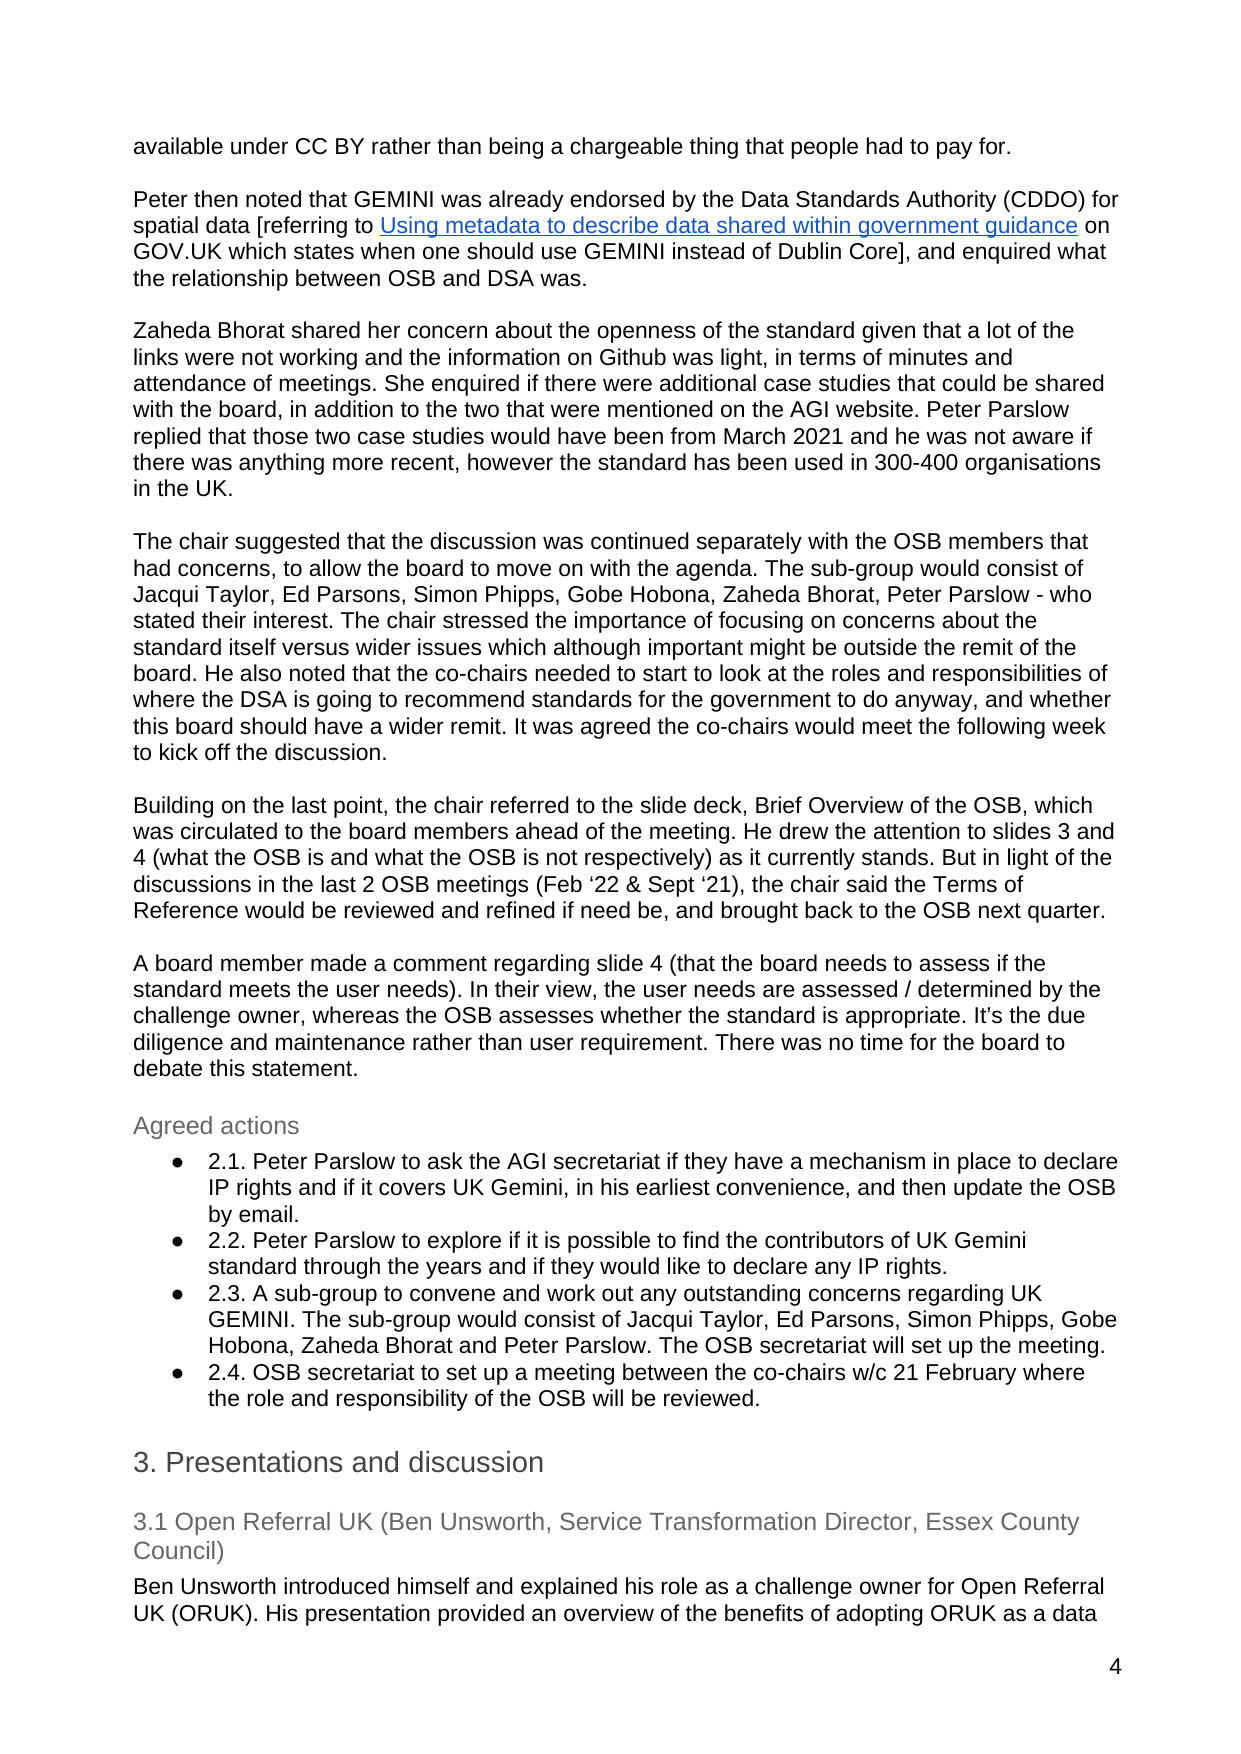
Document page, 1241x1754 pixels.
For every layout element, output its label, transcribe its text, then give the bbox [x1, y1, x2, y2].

subtitle 3. Presentations and discussion [133, 1445, 1122, 1478]
list 2.2. Peter Parslow to explore if it is possible to find the contributors of UK Gemini standard through the years and if they would like to declare any IP rights. [170, 1227, 1122, 1279]
list 2.4. OSB secretariat to set up a meeting between the co-chairs w/c 21 February where the role and responsibility of the OSB will be reviewed. [170, 1359, 1122, 1411]
list 2.1. Peter Parslow to ask the AGI secretariat if they have a mechanism in place to declare IP rights and if it covers UK Gemini, in his earliest convenience, and then update the OSB by email. [170, 1148, 1122, 1227]
text Building on the last point, the chair referred to the slide deck, Brief Overview of the OSB, which was circulated to the board members ahead of the meeting. He drew the attention to slides 3 and 4 (what the OSB is and what the OSB is not respectively) as it currently stands. But in light of the discussions in the last 2 OSB meetings (Feb ‘22 & Sept ‘21), the chair said the Terms of Reference would be reviewed and refined if need be, and brought back to the OSB next quarter. [133, 792, 1122, 923]
list 2.3. A sub-group to convene and work out any outstanding concerns regarding UK GEMINI. The sub-group would consist of Jacqui Taylor, Ed Parsons, Simon Phipps, Gobe Hobona, Zaheda Bhorat and Peter Parslow. The OSB secretariat will set up the meeting. [170, 1279, 1122, 1359]
subtitle Agreed actions [133, 1111, 1122, 1139]
text The chair suggested that the discussion was continued separately with the OSB members that had concerns, to allow the board to move on with the agenda. The sub-group would consist of Jacqui Taylor, Ed Parsons, Simon Phipps, Gobe Hobona, Zaheda Bhorat, Peter Parslow - who stated their interest. The chair stressed the importance of focusing on concerns about the standard itself versus wider issues which although important might be outside the remit of the board. He also noted that the co-chairs needed to start to look at the roles and responsibilities of where the DSA is going to recommend standards for the government to do anyway, and whether this board should have a wider remit. It was agreed the co-chairs would meet the following week to kick off the discussion. [133, 528, 1122, 765]
subtitle 3.1 Open Referral UK (Ben Unsworth, Service Transformation Director, Essex County Council) [133, 1507, 1122, 1565]
text A board member made a comment regarding slide 4 (that the board needs to assess if the standard meets the user needs). In their view, the user needs are assessed / determined by the challenge owner, whereas the OSB assesses whether the standard is appropriate. It’s the due diligence and maintenance rather than user requirement. There was no time for the board to debate this statement. [133, 950, 1122, 1082]
text Peter then noted that GEMINI was already endorsed by the Data Standards Authority (CDDO) for spatial data [referring to Using metadata to describe data shared within government guidance on GOV.UK which states when one should use GEMINI instead of Dublin Core], and enquired what the relationship between OSB and DSA was. [133, 186, 1122, 291]
text available under CC BY rather than being a chargeable thing that people had to pay for. [133, 133, 1122, 159]
text Ben Unsworth introduced himself and explained his role as a challenge owner for Open Referral UK (ORUK). His presentation provided an overview of the benefits of adopting ORUK as a data [133, 1573, 1122, 1626]
text Zaheda Bhorat shared her concern about the openness of the standard given that a lot of the links were not working and the information on Github was light, in terms of minutes and attendance of meetings. She enquired if there were additional case studies that could be shared with the board, in addition to the two that were mentioned on the AGI website. Peter Parslow replied that those two case studies would have been from March 2021 and he was not aware if there was anything more recent, however the standard has been used in 300-400 organisations in the UK. [133, 317, 1122, 502]
